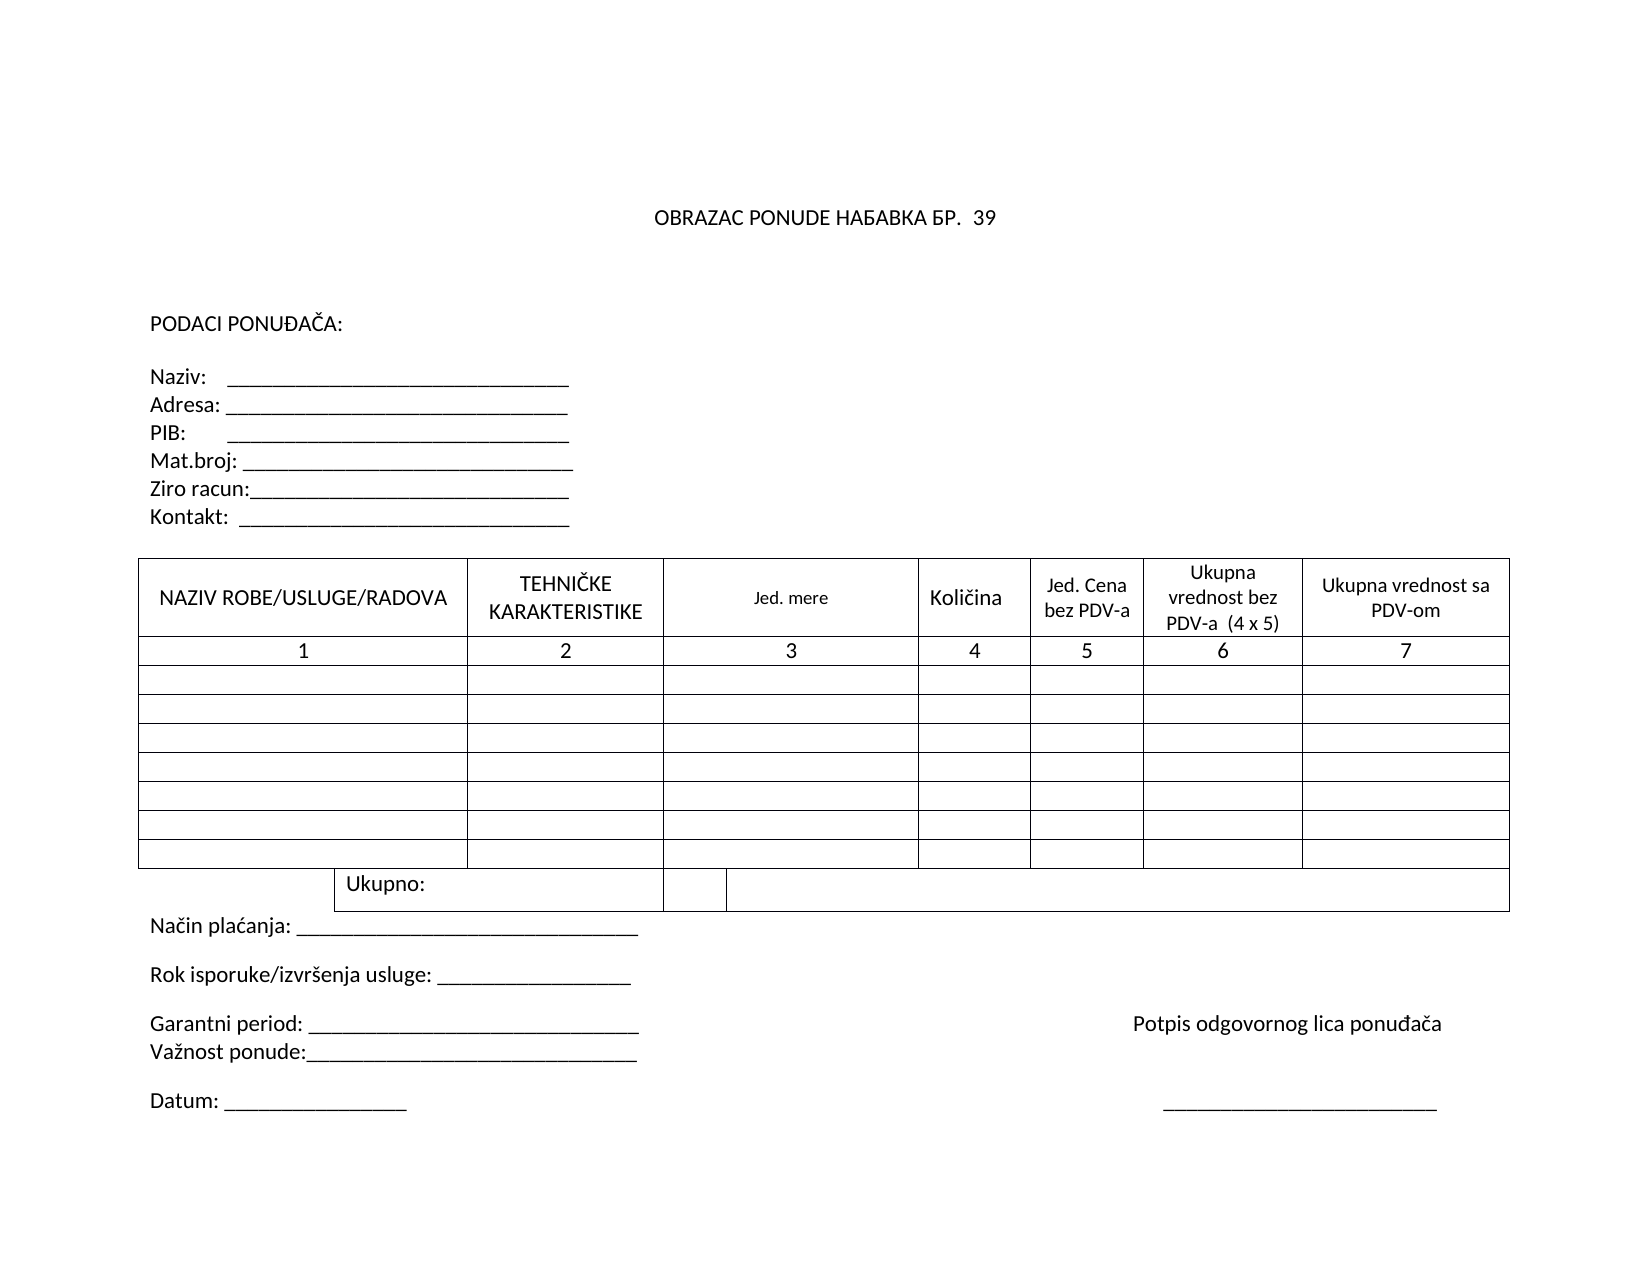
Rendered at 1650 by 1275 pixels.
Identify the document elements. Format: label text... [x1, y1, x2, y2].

text Kontakt: _____________________________ [150, 502, 1500, 530]
table_cell [1144, 840, 1302, 868]
text Način plaćanja: ______________________________ [150, 912, 1500, 940]
table_cell 1 [139, 637, 467, 664]
table_cell [664, 840, 918, 868]
table_cell [1144, 811, 1302, 839]
table_cell [468, 724, 663, 752]
table_header Ukupna vrednost sa PDV-om [1303, 559, 1509, 636]
table_cell [1303, 782, 1509, 810]
table_cell [1303, 753, 1509, 781]
table_cell [664, 753, 918, 781]
table_cell [139, 782, 467, 810]
table_cell 5 [1031, 637, 1143, 664]
text Ziro racun:____________________________ [150, 474, 1500, 502]
table_cell [1303, 695, 1509, 723]
text Datum: ________________ ________________________ [150, 1086, 1500, 1114]
table_cell [468, 782, 663, 810]
table_cell [468, 753, 663, 781]
text PIB: ______________________________ [150, 418, 1500, 446]
table_cell [139, 724, 467, 752]
table_cell 4 [919, 637, 1030, 664]
table_cell [1303, 724, 1509, 752]
table_cell [1303, 666, 1509, 694]
table_cell [468, 695, 663, 723]
table_header TEHNIČKЕ KARAKTERISTIKE [468, 559, 663, 636]
table_cell 6 [1144, 637, 1302, 664]
table_cell [1031, 811, 1143, 839]
table_cell [664, 724, 918, 752]
table_cell [727, 869, 1509, 911]
table_cell [139, 666, 467, 694]
table_cell 7 [1303, 637, 1509, 664]
text Adresa: ______________________________ [150, 390, 1500, 418]
table_cell [468, 666, 663, 694]
table_cell [1144, 695, 1302, 723]
table_cell [919, 840, 1030, 868]
table_cell [139, 753, 467, 781]
table_cell [1031, 753, 1143, 781]
table_cell [468, 811, 663, 839]
text Mat.broj: _____________________________ [150, 446, 1500, 474]
table_cell [1144, 753, 1302, 781]
text OBRAZAC PONUDE НАБАВКА БР. 39 [150, 203, 1500, 231]
table_cell [1031, 840, 1143, 868]
table_header NAZIV ROBE/USLUGE/RADOVA [139, 559, 467, 636]
table_cell [1303, 811, 1509, 839]
table_cell [1031, 695, 1143, 723]
table_cell [1031, 724, 1143, 752]
table_cell 3 [664, 637, 918, 664]
table_cell [139, 695, 467, 723]
table_cell [1144, 666, 1302, 694]
table_cell [919, 811, 1030, 839]
table_cell [664, 695, 918, 723]
table_cell [1144, 724, 1302, 752]
table_cell Ukupno: [335, 869, 663, 911]
text Garantni period: _____________________________ Potpis odgovornog lica ponuđača Važnost ponude:_____________________________ [150, 1009, 1500, 1065]
table_cell 2 [468, 637, 663, 664]
table_cell [664, 869, 726, 911]
table_cell [1144, 782, 1302, 810]
table_header Jed. mere [664, 559, 918, 636]
text Naziv: ______________________________ [150, 362, 1500, 390]
text PODACI PONUĐAČA: [150, 309, 1500, 337]
table_cell [919, 666, 1030, 694]
table_cell [1031, 782, 1143, 810]
table_header Jed. Cena bez PDV-a [1031, 559, 1143, 636]
table_cell [919, 695, 1030, 723]
table_cell [919, 782, 1030, 810]
table_cell [1303, 840, 1509, 868]
table_cell [919, 724, 1030, 752]
table_cell [919, 753, 1030, 781]
table_cell [664, 811, 918, 839]
table_cell [139, 811, 467, 839]
table_header Ukupna vrednost bez PDV-a (4 x 5) [1144, 559, 1302, 636]
table_cell [664, 782, 918, 810]
table_cell [1031, 666, 1143, 694]
table_cell [139, 869, 334, 911]
table_cell [664, 666, 918, 694]
text Rok isporuke/izvršenja usluge: _________________ [150, 961, 1500, 988]
table_cell [139, 840, 467, 868]
table_cell [468, 840, 663, 868]
table_header Količina [919, 559, 1030, 636]
